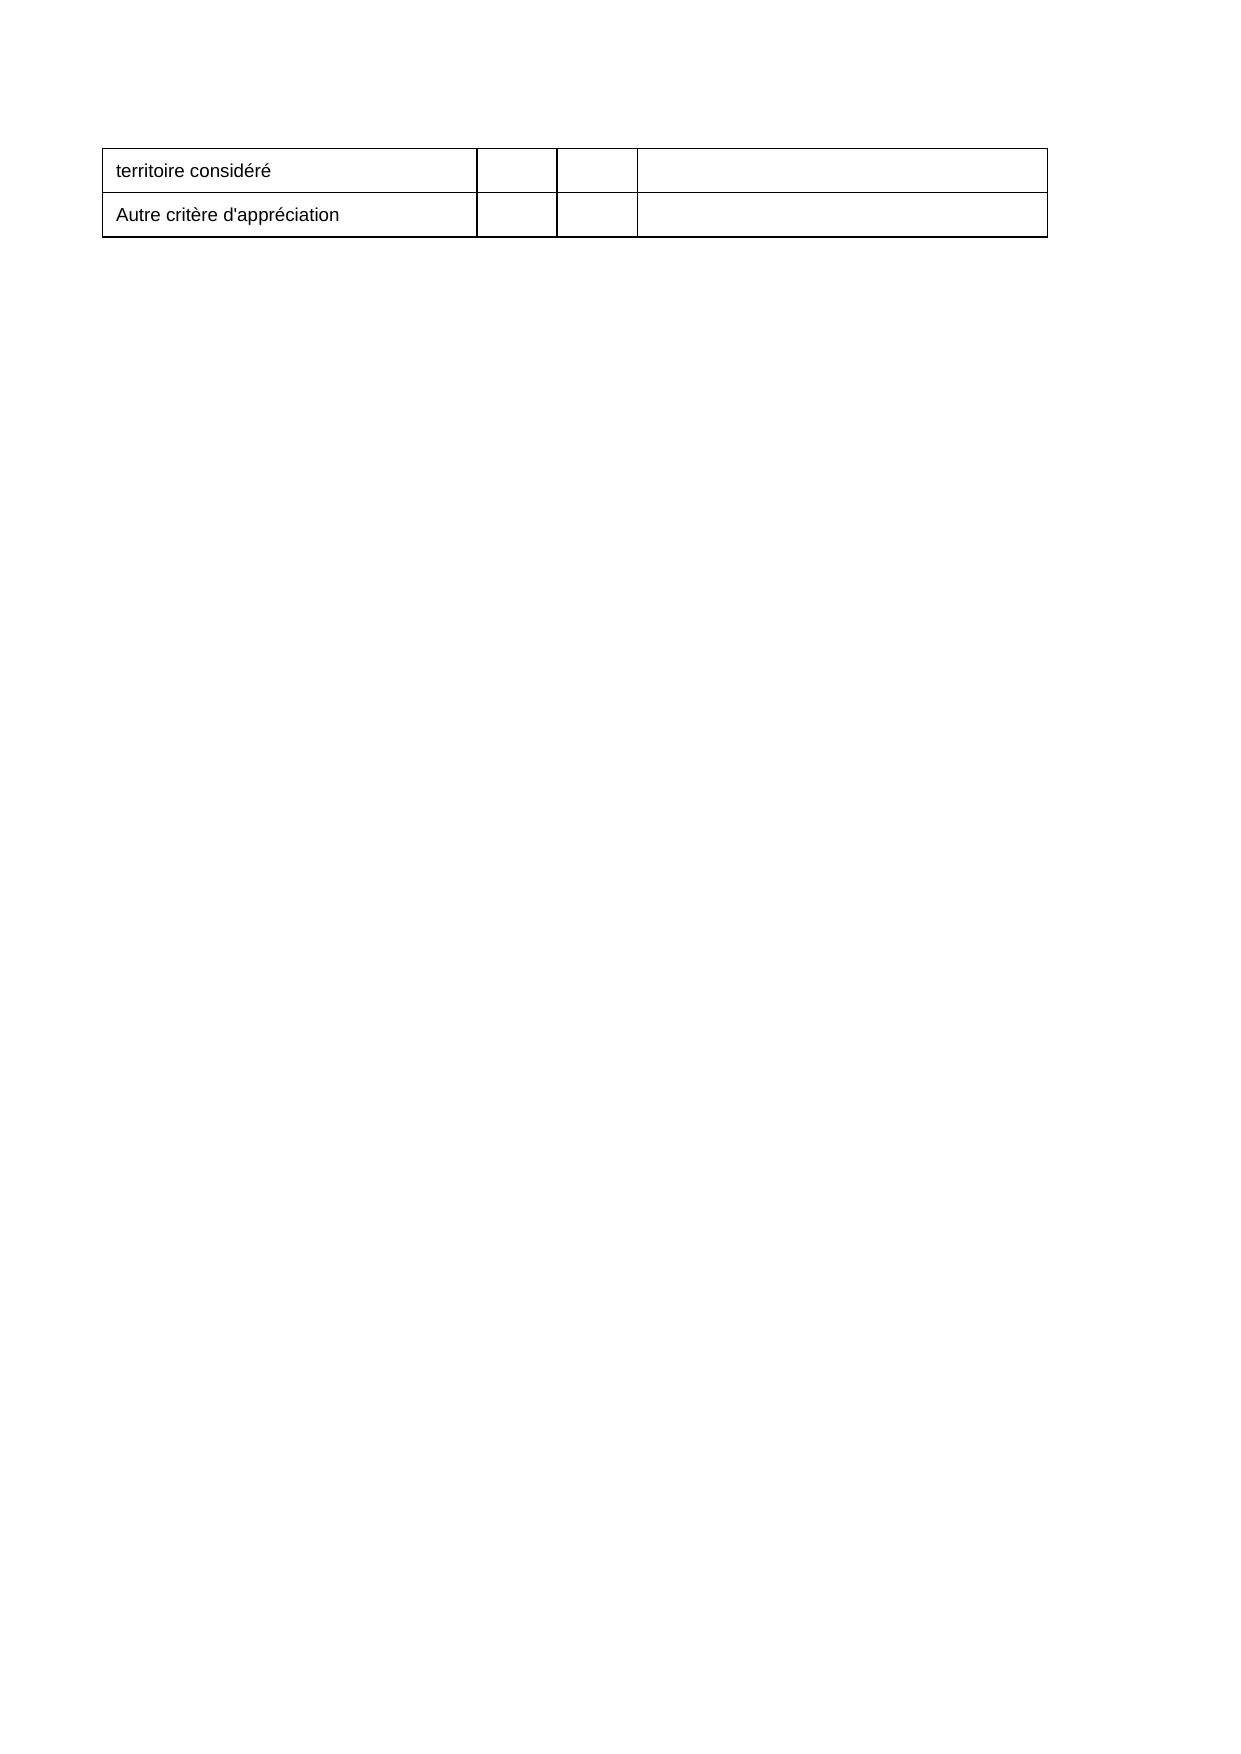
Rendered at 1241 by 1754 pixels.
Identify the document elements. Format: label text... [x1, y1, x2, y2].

table_cell [558, 149, 637, 192]
table_cell Autre critère d'appréciation [103, 193, 476, 236]
table_cell [478, 193, 556, 236]
table_cell [558, 193, 637, 236]
table_cell territoire considéré [103, 149, 476, 192]
table_cell [478, 149, 556, 192]
table_cell [638, 149, 1047, 192]
table_cell [638, 193, 1047, 236]
